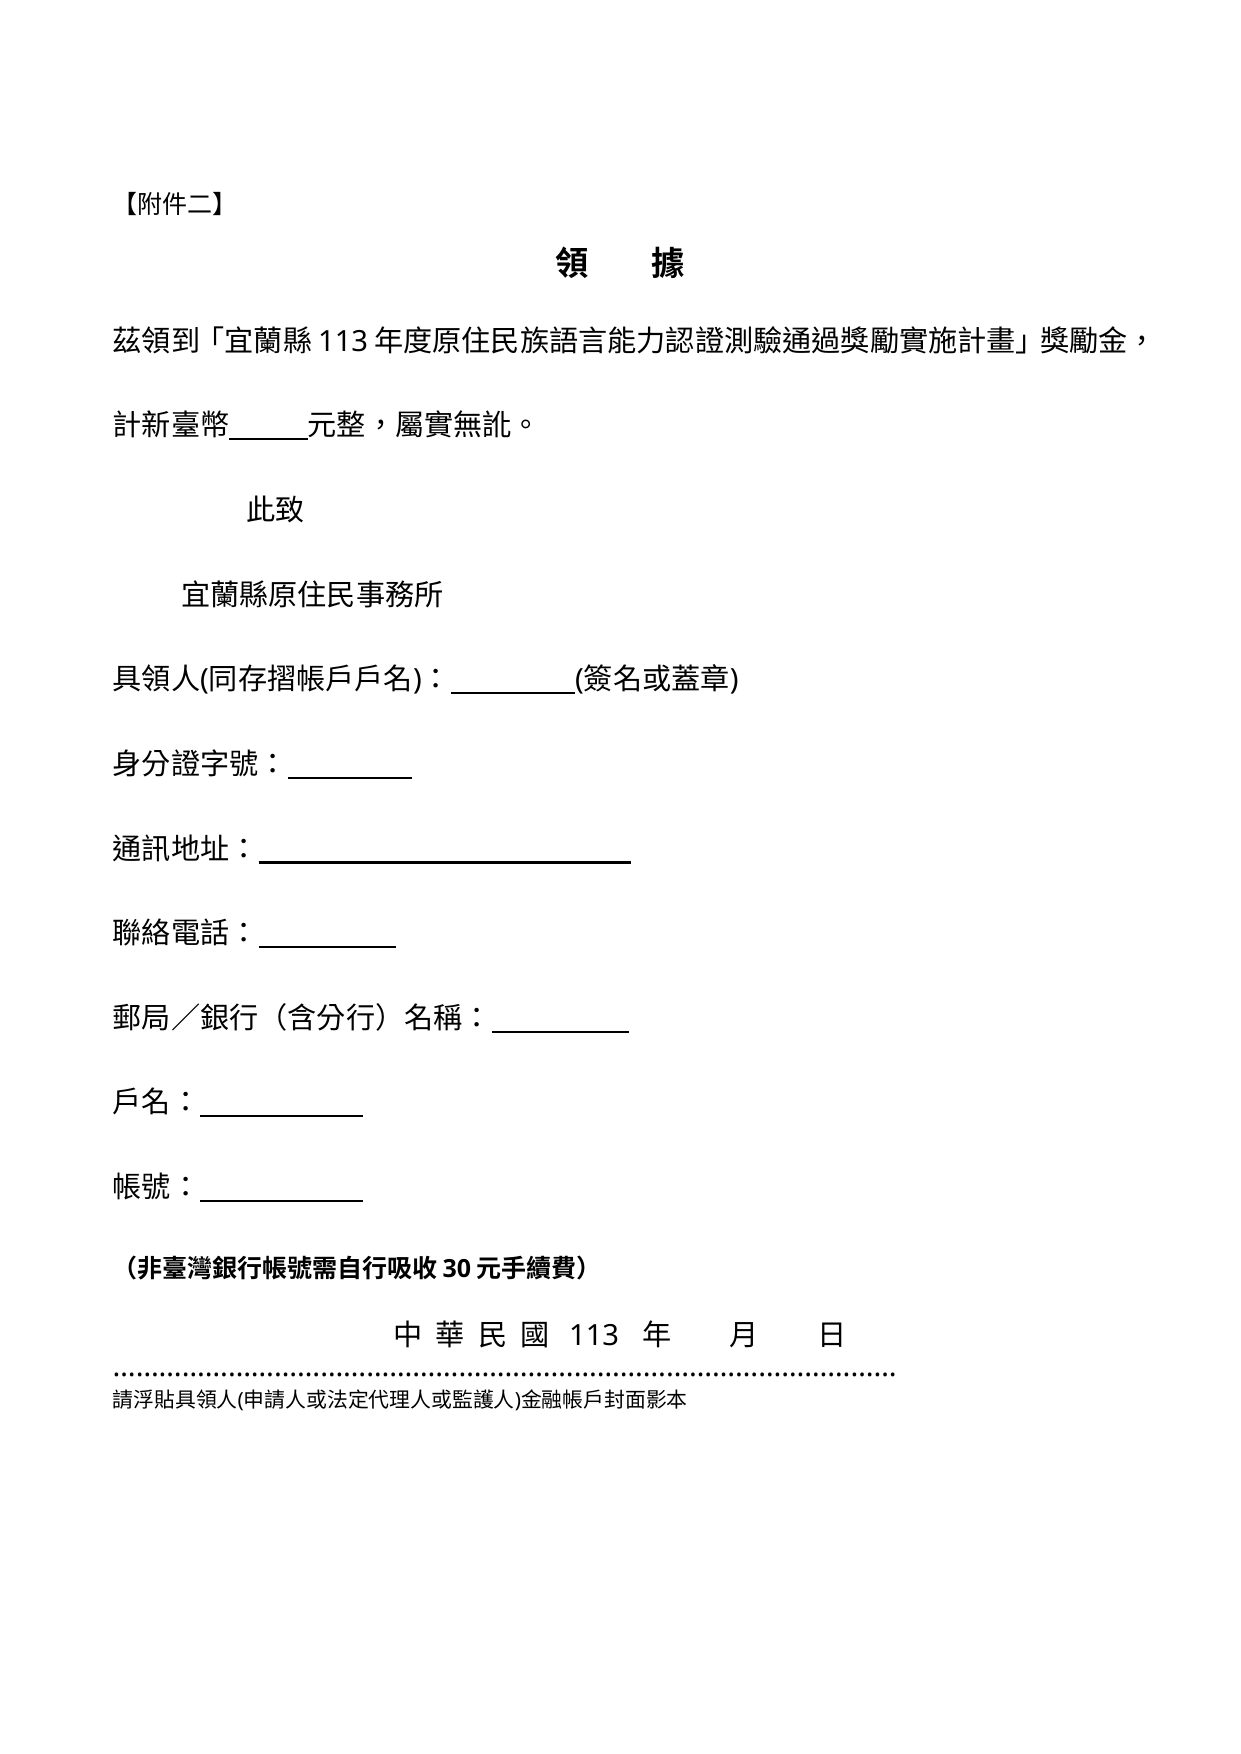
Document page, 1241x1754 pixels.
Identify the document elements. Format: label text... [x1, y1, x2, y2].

text 郵局／銀行（含分行）名稱： [112, 994, 1128, 1037]
text 通訊地址： [112, 825, 1128, 867]
text 具領人(同存摺帳戶戶名)： (簽名或蓋章) [112, 656, 1128, 698]
text 此致 [112, 487, 1128, 529]
text 領據 [112, 237, 1128, 285]
text 身分證字號： [112, 741, 1128, 783]
text 請浮貼具領人(申請人或法定代理人或監護人)金融帳戶封面影本 [112, 1383, 1128, 1413]
text 【附件二】 [112, 184, 1128, 220]
text ………………………………………………………………………………………… [112, 1352, 1128, 1383]
text 中 華 民 國 113 年 月 日 [112, 1321, 1128, 1352]
text （非臺灣銀行帳號需自行吸收30元手續費） [112, 1248, 1128, 1284]
text 帳號： [112, 1163, 1128, 1206]
text 茲領到「宜蘭縣113年度原住民族語言能力認證測驗通過獎勵實施計畫」獎勵金，計新臺幣 元整，屬實無訛。 [112, 317, 1128, 444]
text 宜蘭縣原住民事務所 [112, 571, 1128, 613]
text 戶名： [112, 1079, 1128, 1121]
text 聯絡電話： [112, 910, 1128, 952]
